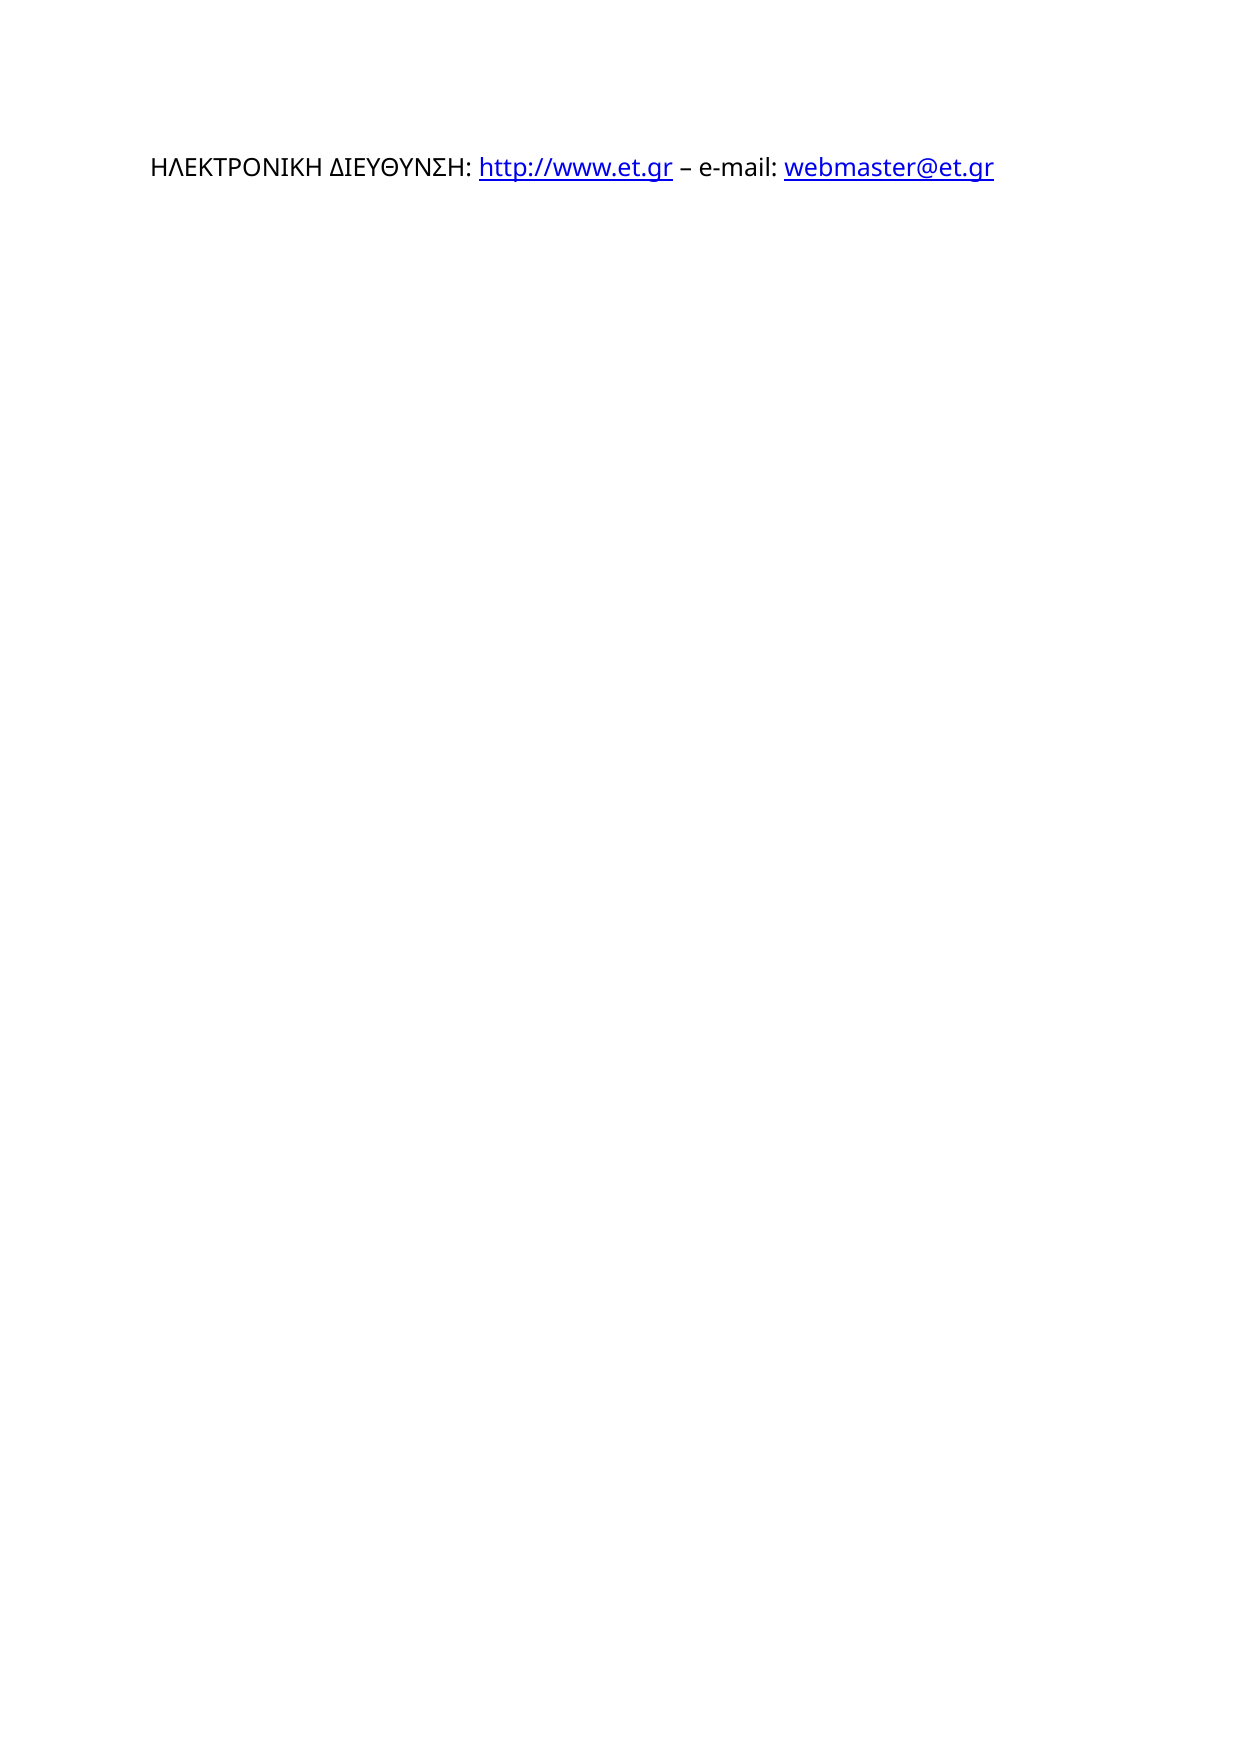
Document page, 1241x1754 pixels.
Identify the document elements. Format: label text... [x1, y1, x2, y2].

text ΗΛΕΚΤΡΟΝΙΚΗ ΔΙΕΥΘΥΝΣΗ: http://www.et.gr – e-mail: webmaster@et.gr [150, 150, 1090, 184]
